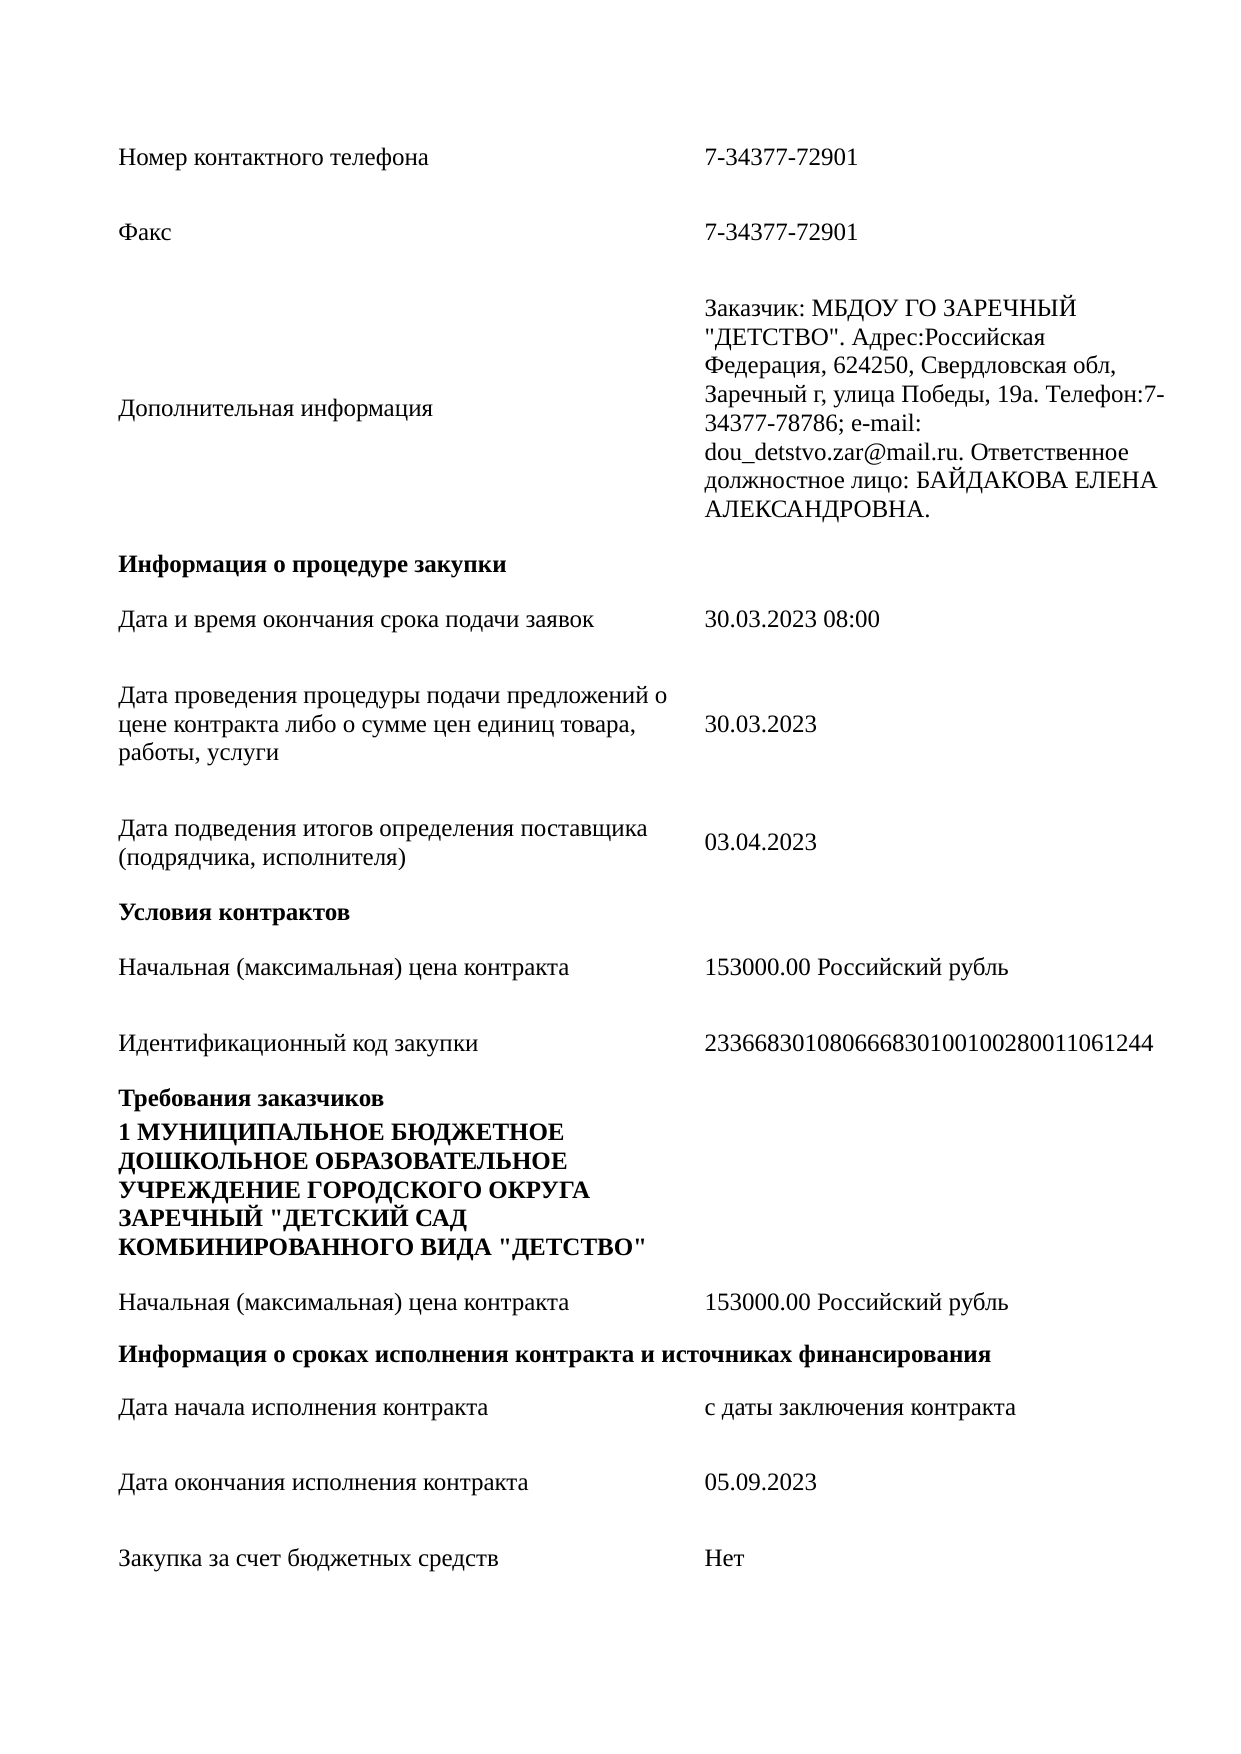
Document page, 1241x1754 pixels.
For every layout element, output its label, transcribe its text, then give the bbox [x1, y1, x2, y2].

table_cell Номер контактного телефона [118, 118, 704, 194]
table_cell Факс [118, 194, 704, 269]
table_cell 233668301080666830100100280011061244 [704, 1004, 1169, 1080]
table_cell 30.03.2023 [704, 656, 1169, 789]
table_cell 03.04.2023 [704, 790, 1169, 894]
table_cell 30.03.2023 08:00 [704, 581, 1169, 656]
table_cell [704, 1114, 1169, 1264]
table_cell Информация о процедуре закупки [118, 546, 704, 581]
table_cell Дата начала исполнения контракта [118, 1368, 704, 1444]
table_cell Заказчик: МБДОУ ГО ЗАРЕЧНЫЙ "ДЕТСТВО". Адрес:Российская Федерация, 624250, Свердловская обл, Заречный г, улица Победы, 19а. Телефон:7-34377-78786; e-mail: dou_detstvo.zar@mail.ru. Ответственное должностное лицо: БАЙДАКОВА ЕЛЕНА АЛЕКСАНДРОВНА. [704, 269, 1169, 546]
table_cell Дата проведения процедуры подачи предложений о цене контракта либо о сумме цен единиц товара, работы, услуги [118, 656, 704, 789]
table_cell [704, 894, 1169, 928]
table_cell Дата и время окончания срока подачи заявок [118, 581, 704, 656]
table_cell с даты заключения контракта [704, 1368, 1169, 1444]
table_cell Дата окончания исполнения контракта [118, 1444, 704, 1519]
table_cell Условия контрактов [118, 894, 704, 928]
table_cell 153000.00 Российский рубль [704, 1264, 1169, 1339]
table_cell Информация о сроках исполнения контракта и источниках финансирования [118, 1340, 1169, 1368]
table_cell Требования заказчиков [118, 1080, 704, 1114]
table_cell 7-34377-72901 [704, 118, 1169, 194]
table_cell Начальная (максимальная) цена контракта [118, 1264, 704, 1339]
table_cell [704, 546, 1169, 581]
table_cell Нет [704, 1520, 1169, 1595]
table_cell 7-34377-72901 [704, 194, 1169, 269]
table_cell [704, 1080, 1169, 1114]
table_cell Дополнительная информация [118, 269, 704, 546]
table_cell 1 МУНИЦИПАЛЬНОЕ БЮДЖЕТНОЕ ДОШКОЛЬНОЕ ОБРАЗОВАТЕЛЬНОЕ УЧРЕЖДЕНИЕ ГОРОДСКОГО ОКРУГА ЗАРЕЧНЫЙ "ДЕТСКИЙ САД КОМБИНИРОВАННОГО ВИДА "ДЕТСТВО" [118, 1114, 704, 1264]
table_cell Закупка за счет бюджетных средств [118, 1520, 704, 1595]
table_cell 05.09.2023 [704, 1444, 1169, 1519]
table_cell Идентификационный код закупки [118, 1004, 704, 1080]
table_cell Начальная (максимальная) цена контракта [118, 929, 704, 1004]
table_cell Дата подведения итогов определения поставщика (подрядчика, исполнителя) [118, 790, 704, 894]
table_cell 153000.00 Российский рубль [704, 929, 1169, 1004]
